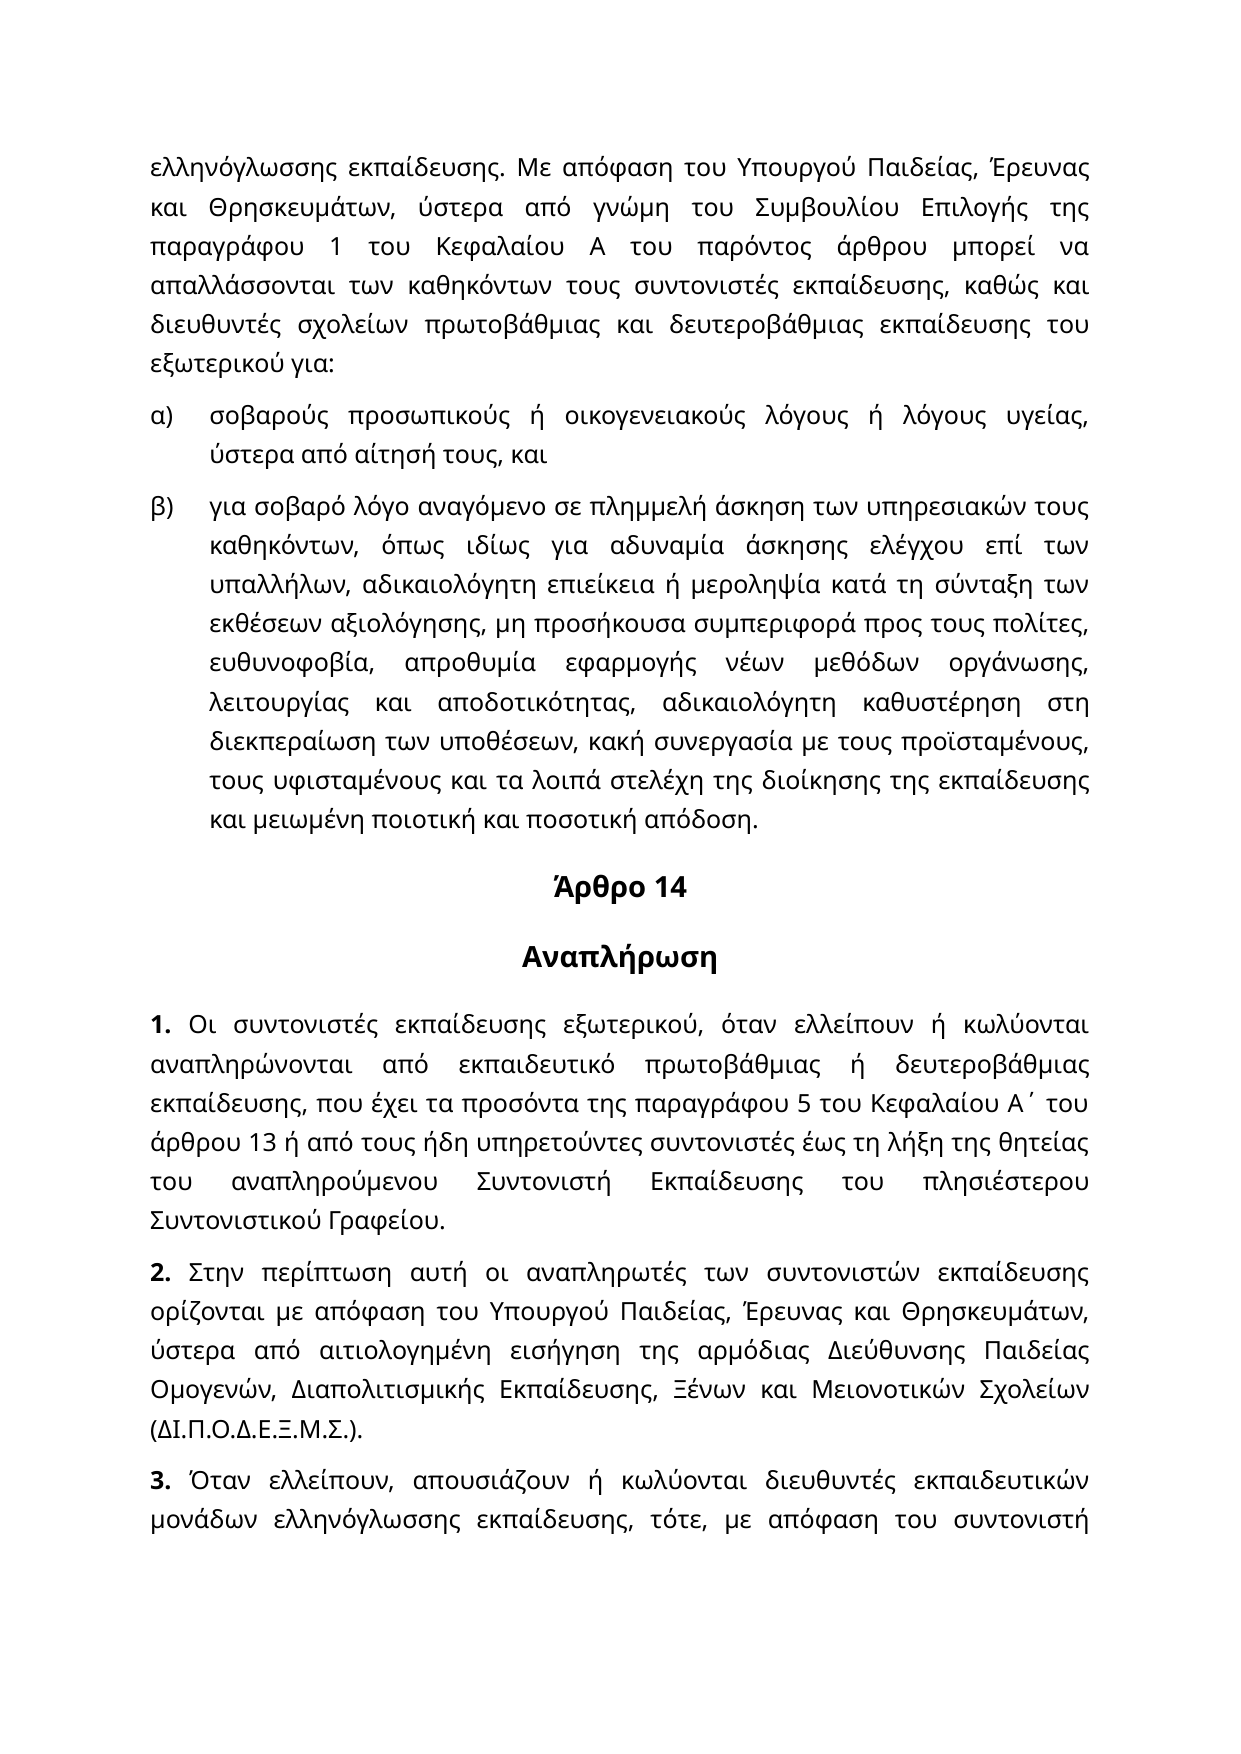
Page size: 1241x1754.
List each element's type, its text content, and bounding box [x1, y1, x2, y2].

subtitle Αναπλήρωση [150, 936, 1090, 976]
text ελληνόγλωσσης εκπαίδευσης. Με απόφαση του Υπουργού Παιδείας, Έρευνας και Θρησκευμάτων, ύστερα από γνώμη του Συμβουλίου Επιλογής της παραγράφου 1 του Κεφαλαίου Α του παρόντος άρθρου μπορεί να απαλλάσσονται των καθηκόντων τους συντονιστές εκπαίδευσης, καθώς και διευθυντές σχολείων πρωτοβάθμιας και δευτεροβάθμιας εκπαίδευσης του εξωτερικού για: [150, 150, 1090, 380]
text 3. Όταν ελλείπουν, απουσιάζουν ή κωλύονται διευθυντές εκπαιδευτικών μονάδων ελληνόγλωσσης εκπαίδευσης, τότε, με απόφαση του συντονιστή [150, 1463, 1090, 1536]
text 1. Οι συντονιστές εκπαίδευσης εξωτερικού, όταν ελλείπουν ή κωλύονται αναπληρώνονται από εκπαιδευτικό πρωτοβάθμιας ή δευτεροβάθμιας εκπαίδευσης, που έχει τα προσόντα της παραγράφου 5 του Κεφαλαίου Α΄ του άρθρου 13 ή από τους ήδη υπηρετούντες συντονιστές έως τη λήξη της θητείας του αναπληρούμενου Συντονιστή Εκπαίδευσης του πλησιέστερου Συντονιστικού Γραφείου. [150, 1007, 1090, 1237]
text 2. Στην περίπτωση αυτή οι αναπληρωτές των συντονιστών εκπαίδευσης ορίζονται με απόφαση του Υπουργού Παιδείας, Έρευνας και Θρησκευμάτων, ύστερα από αιτιολογημένη εισήγηση της αρμόδιας Διεύθυνσης Παιδείας Ομογενών, Διαπολιτισμικής Εκπαίδευσης, Ξένων και Μειονοτικών Σχολείων (ΔΙ.Π.Ο.Δ.Ε.Ξ.Μ.Σ.). [150, 1254, 1090, 1445]
list β) για σοβαρό λόγο αναγόμενο σε πλημμελή άσκηση των υπηρεσιακών τους καθηκόντων, όπως ιδίως για αδυναμία άσκησης ελέγχου επί των υπαλλήλων, αδικαιολόγητη επιείκεια ή μεροληψία κατά τη σύνταξη των εκθέσεων αξιολόγησης, μη προσήκουσα συμπεριφορά προς τους πολίτες, ευθυνοφοβία, απροθυμία εφαρμογής νέων μεθόδων οργάνωσης, λειτουργίας και αποδοτικότητας, αδικαιολόγητη καθυστέρηση στη διεκπεραίωση των υποθέσεων, κακή συνεργασία με τους προϊσταμένους, τους υφισταμένους και τα λοιπά στελέχη της διοίκησης της εκπαίδευσης και μειωμένη ποιοτική και ποσοτική απόδοση. [150, 488, 1090, 836]
subtitle Άρθρο 14 [150, 866, 1090, 906]
list α) σοβαρούς προσωπικούς ή οικογενειακούς λόγους ή λόγους υγείας, ύστερα από αίτησή τους, και [150, 397, 1090, 471]
